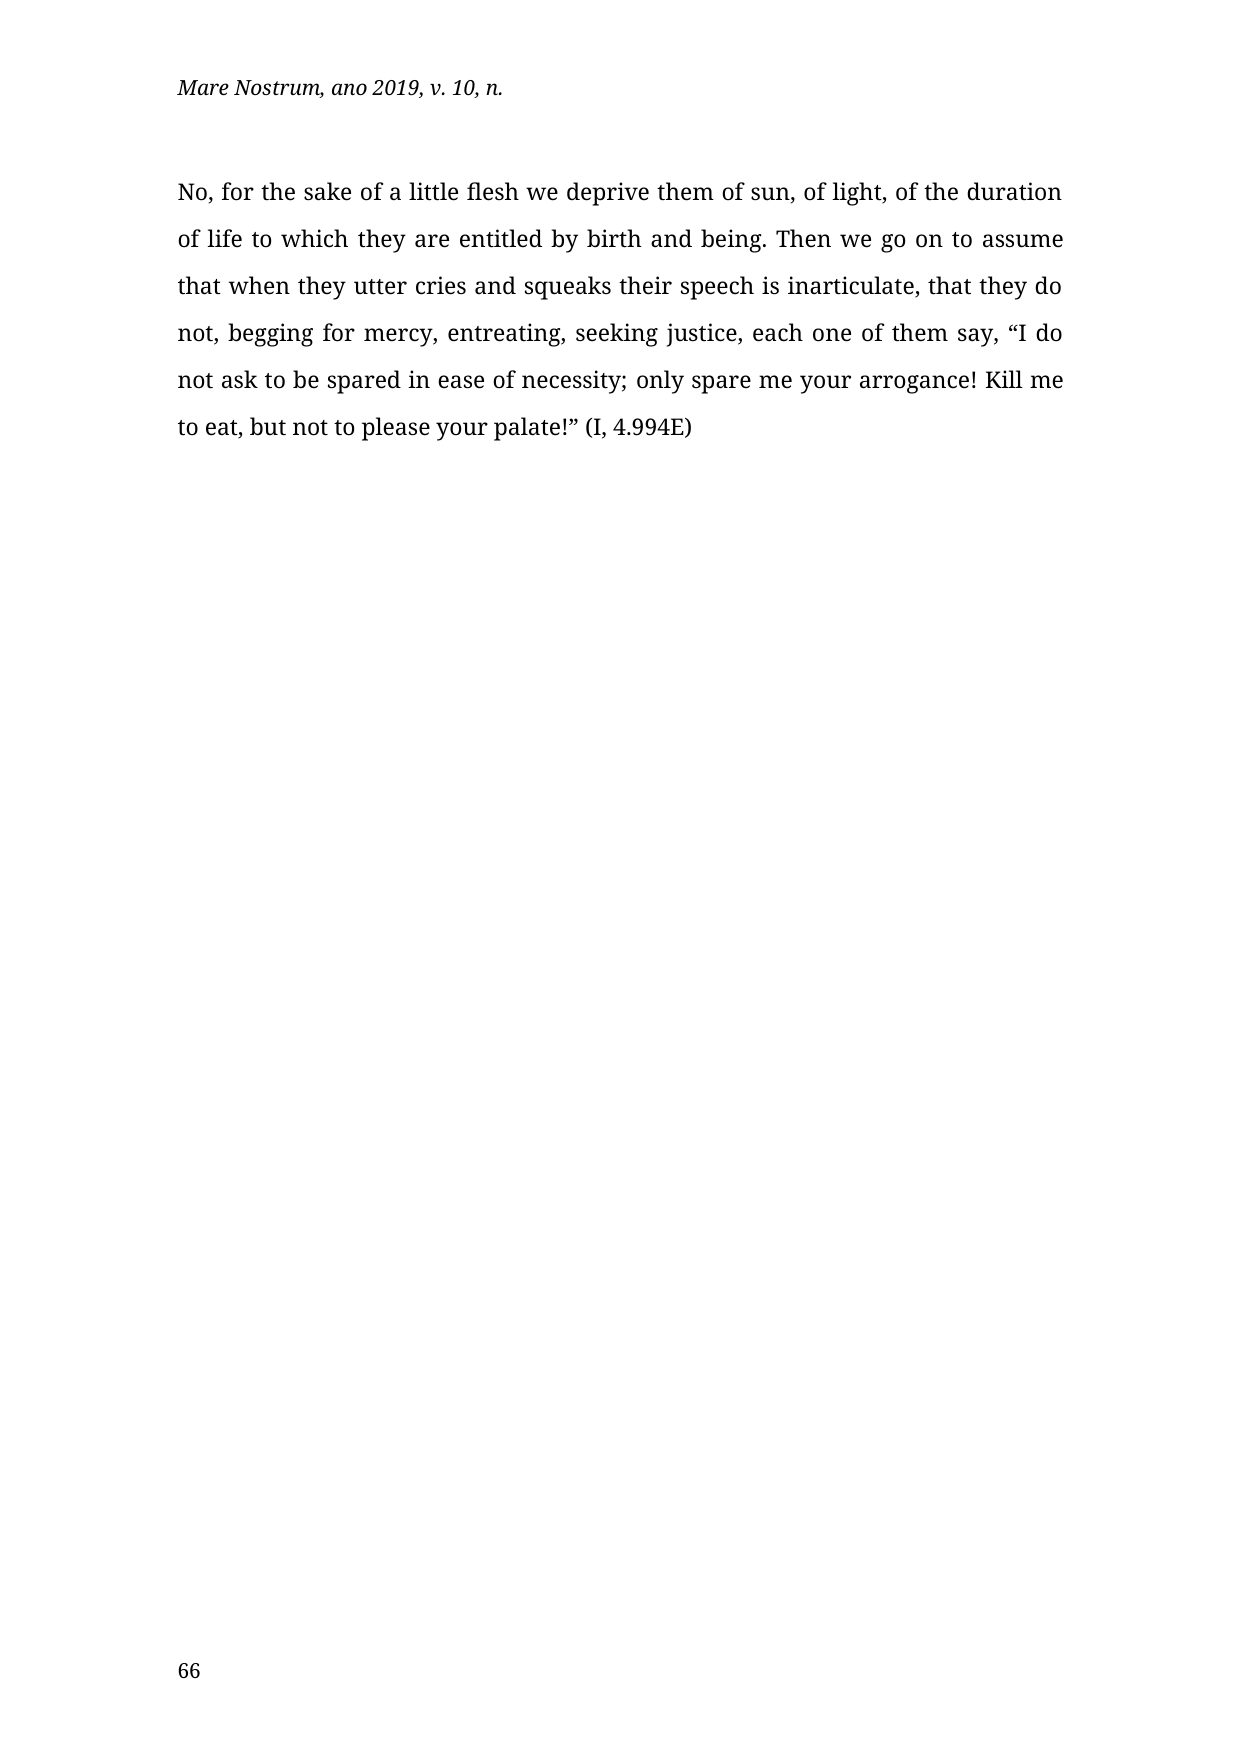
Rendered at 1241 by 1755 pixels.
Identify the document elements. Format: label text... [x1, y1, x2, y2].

text No, for the sake of a little flesh we deprive them of sun, of light, of the duration of life to which they are entitled by birth and being. Then we go on to assume that when they utter cries and squeaks their speech is inarticulate, that they do not, begging for mercy, entreating, seeking justice, each one of them say, “I do not ask to be spared in ease of necessity; only spare me your arrogance! Kill me to eat, but not to please your palate!” (I, 4.994E) [177, 176, 1064, 442]
